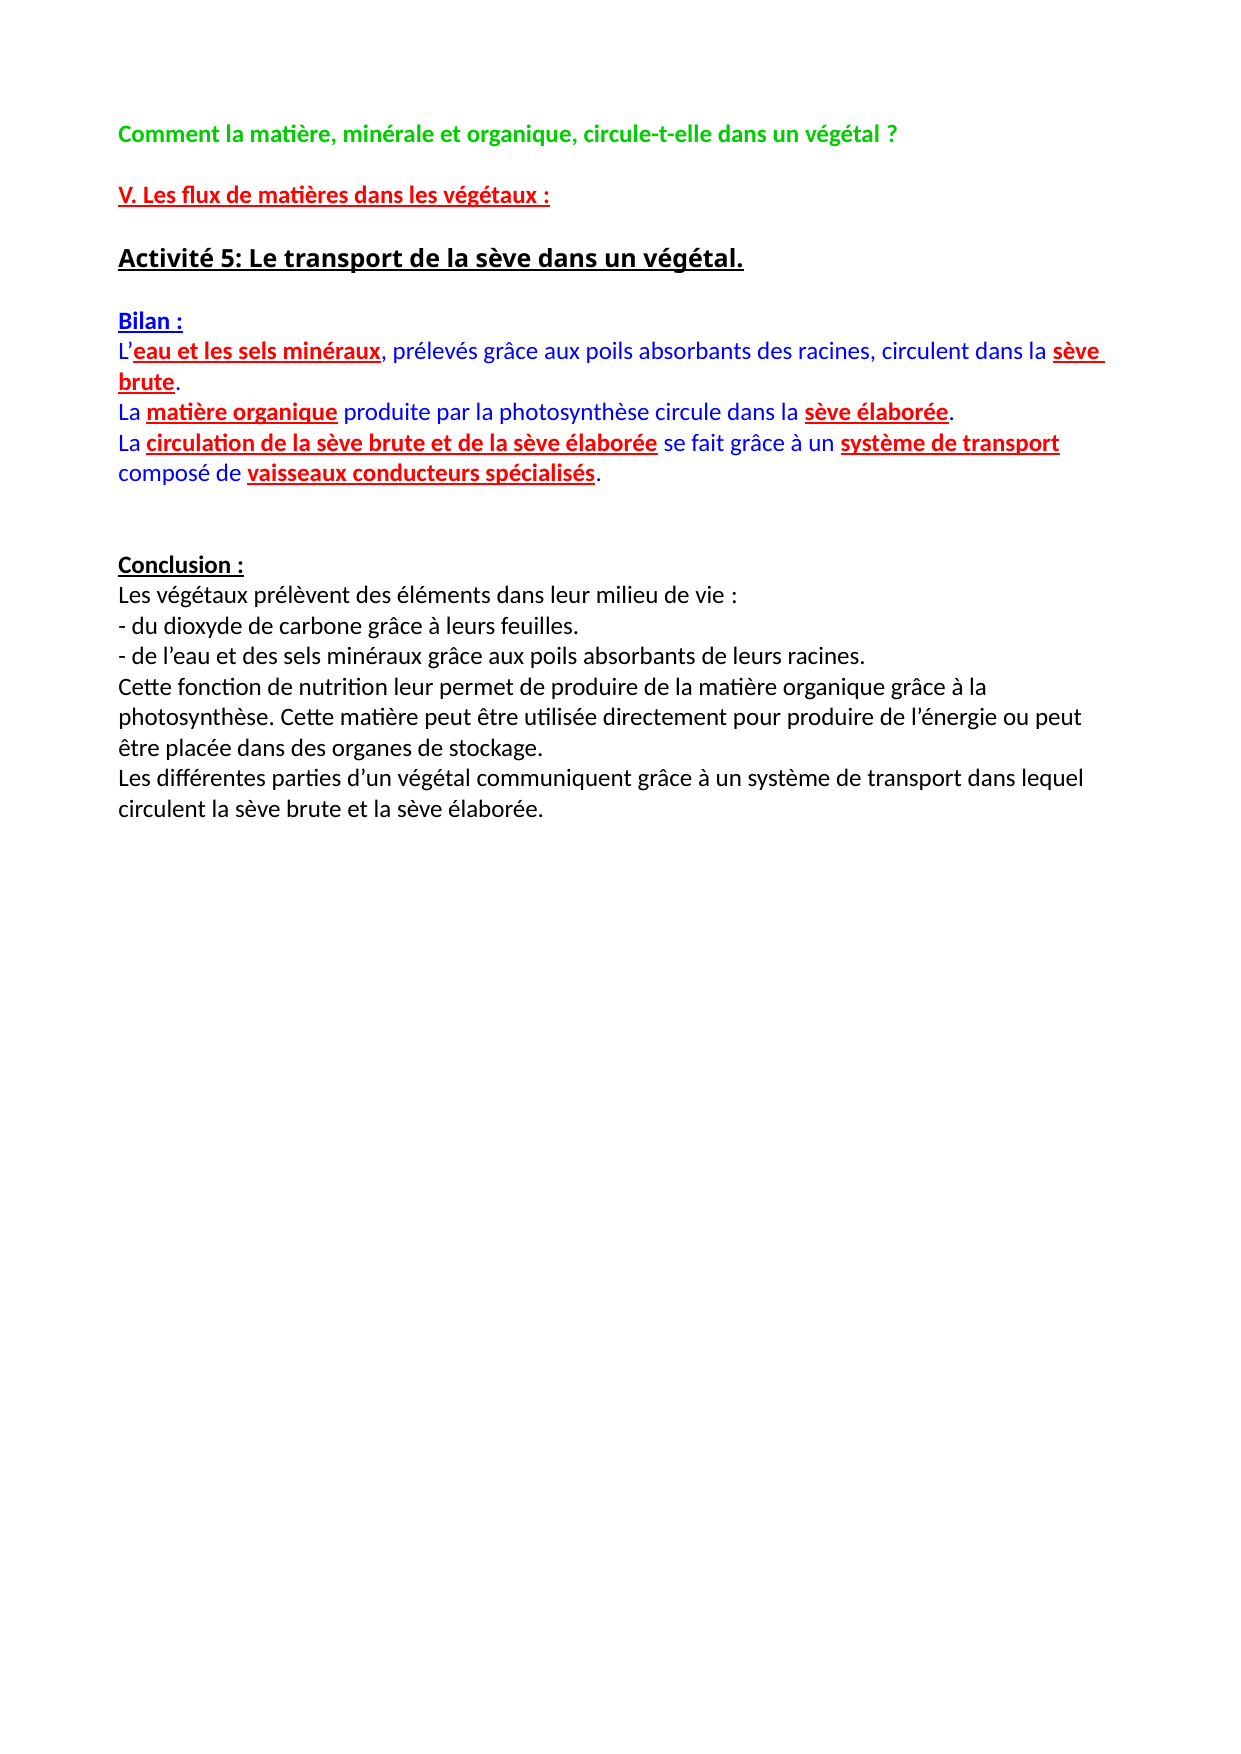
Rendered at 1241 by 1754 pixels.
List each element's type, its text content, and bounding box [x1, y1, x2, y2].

text Activité 5: Le transport de la sève dans un végétal. [118, 240, 1122, 274]
text Les différentes parties d’un végétal communiquent grâce à un système de transport dans lequel circulent la sève brute et la sève élaborée. [118, 763, 1122, 824]
text Conclusion : [118, 549, 1122, 579]
text Cette fonction de nutrition leur permet de produire de la matière organique grâce à la photosynthèse. Cette matière peut être utilisée directement pour produire de l’énergie ou peut être placée dans des organes de stockage. [118, 671, 1122, 763]
text - de l’eau et des sels minéraux grâce aux poils absorbants de leurs racines. [118, 641, 1122, 671]
text V. Les flux de matières dans les végétaux : [118, 179, 1122, 210]
text L’eau et les sels minéraux, prélevés grâce aux poils absorbants des racines, circulent dans la sève brute. [118, 335, 1122, 396]
text Comment la matière, minérale et organique, circule-t-elle dans un végétal ? [118, 118, 1122, 149]
text Bilan : [118, 305, 1122, 335]
text La matière organique produite par la photosynthèse circule dans la sève élaborée. [118, 396, 1122, 427]
text - du dioxyde de carbone grâce à leurs feuilles. [118, 610, 1122, 641]
text La circulation de la sève brute et de la sève élaborée se fait grâce à un système de transport composé de vaisseaux conducteurs spécialisés. [118, 427, 1122, 488]
text Les végétaux prélèvent des éléments dans leur milieu de vie : [118, 579, 1122, 610]
